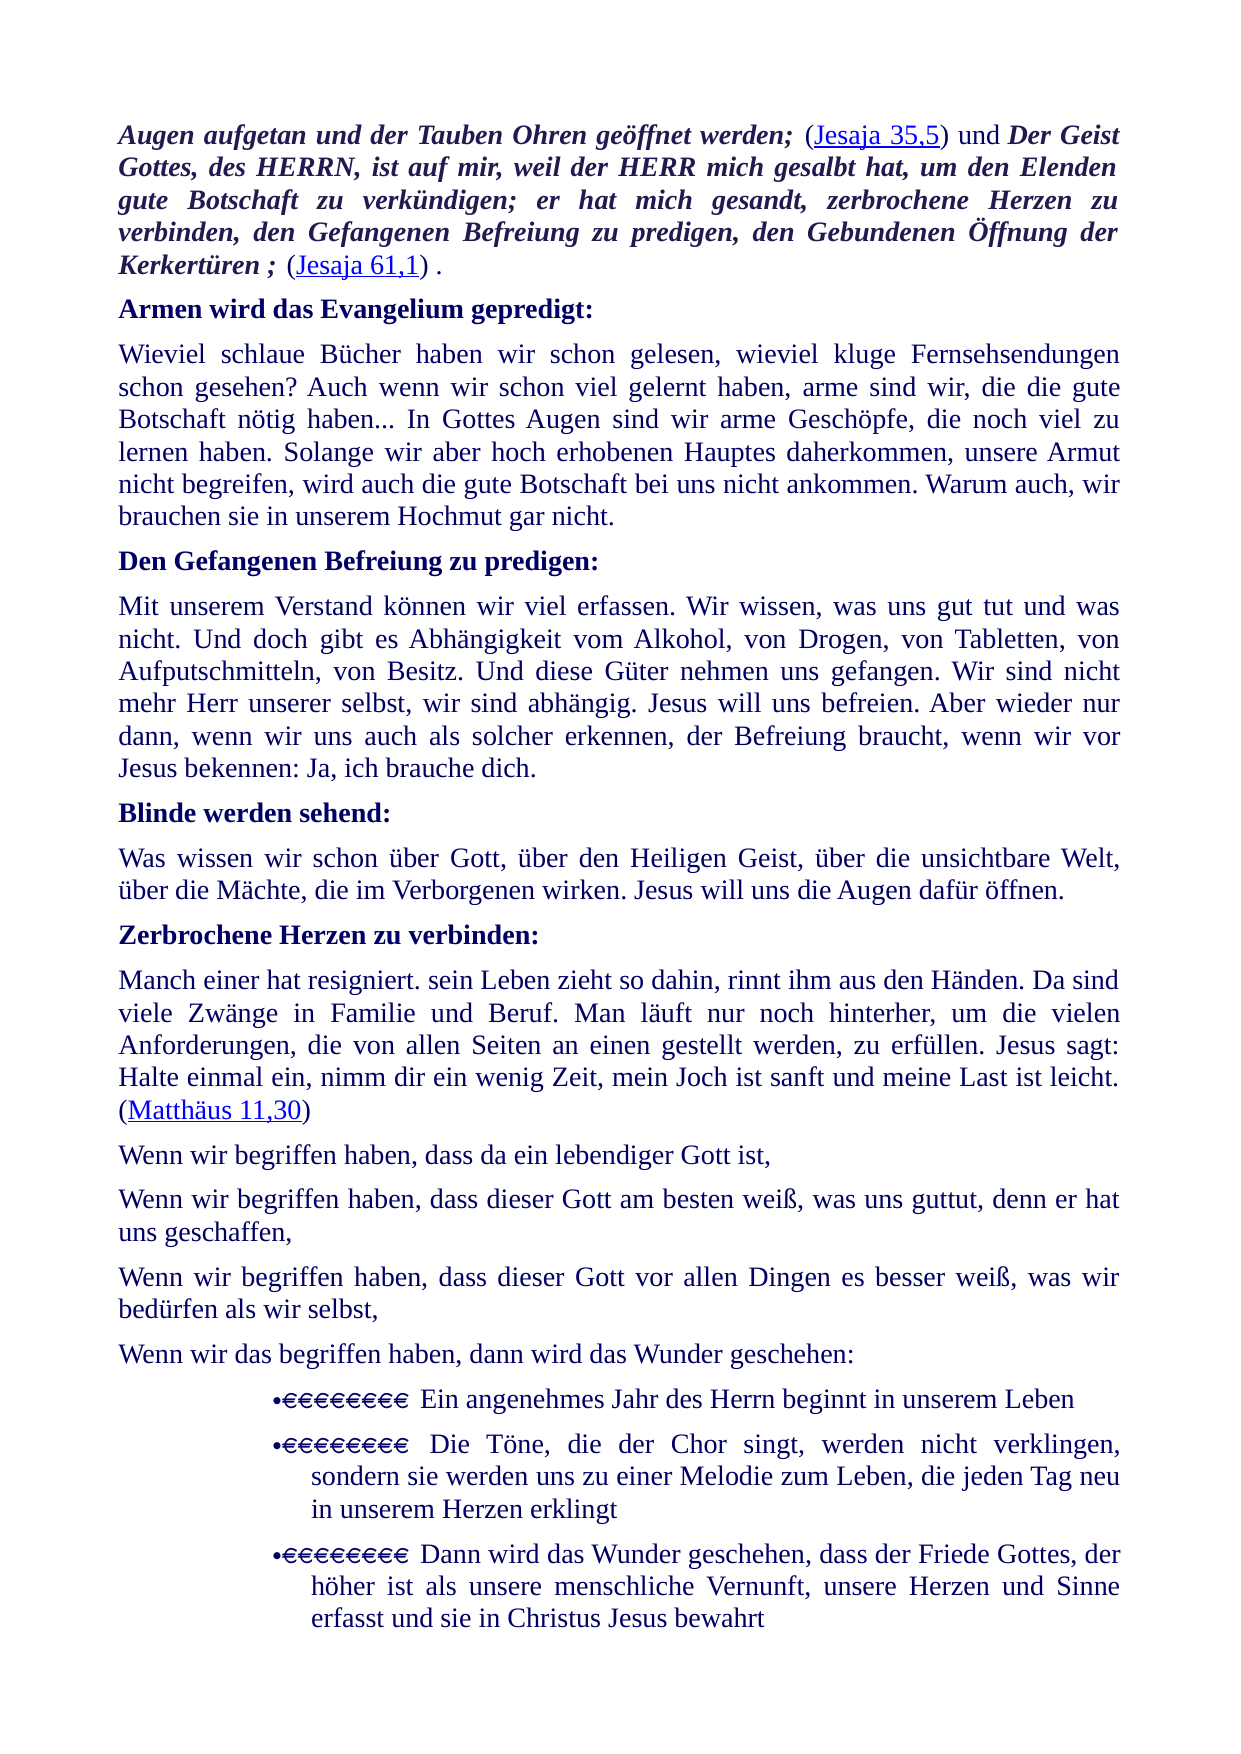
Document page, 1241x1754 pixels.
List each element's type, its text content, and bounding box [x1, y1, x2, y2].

text Wenn wir das begriffen haben, dann wird das Wunder geschehen: [118, 1337, 1122, 1369]
text Wieviel schlaue Bücher haben wir schon gelesen, wieviel kluge Fernsehsendungen schon gesehen? Auch wenn wir schon viel gelernt haben, arme sind wir, die die gute Botschaft nötig haben... In Gottes Augen sind wir arme Geschöpfe, die noch viel zu lernen haben. Solange wir aber hoch erhobenen Hauptes daherkommen, unsere Armut nicht begreifen, wird auch die gute Botschaft bei uns nicht ankommen. Warum auch, wir brauchen sie in unserem Hochmut gar nicht. [118, 337, 1122, 532]
text Armen wird das Evangelium gepredigt: [118, 293, 1122, 325]
text Den Gefangenen Befreiung zu predigen: [118, 544, 1122, 577]
text · Dann wird das Wunder geschehen, dass der Friede Gottes, der höher ist als unsere menschliche Vernunft, unsere Herzen und Sinne erfasst und sie in Christus Jesus bewahrt [273, 1537, 1122, 1634]
text · Die Töne, die der Chor singt, werden nicht verklingen, sondern sie werden uns zu einer Melodie zum Leben, die jeden Tag neu in unserem Herzen erklingt [273, 1427, 1122, 1524]
text Wenn wir begriffen haben, dass dieser Gott am besten weiß, was uns guttut, denn er hat uns geschaffen, [118, 1183, 1122, 1247]
text Blinde werden sehend: [118, 796, 1122, 828]
text Wenn wir begriffen haben, dass da ein lebendiger Gott ist, [118, 1138, 1122, 1170]
text Mit unserem Verstand können wir viel erfassen. Wir wissen, was uns gut tut und was nicht. Und doch gibt es Abhängigkeit vom Alkohol, von Drogen, von Tabletten, von Aufputschmitteln, von Besitz. Und diese Güter nehmen uns gefangen. Wir sind nicht mehr Herr unserer selbst, wir sind abhängig. Jesus will uns befreien. Aber wieder nur dann, wenn wir uns auch als solcher erkennen, der Befreiung braucht, wenn wir vor Jesus bekennen: Ja, ich brauche dich. [118, 589, 1122, 784]
text Manch einer hat resigniert. sein Leben zieht so dahin, rinnt ihm aus den Händen. Da sind viele Zwänge in Familie und Beruf. Man läuft nur noch hinterher, um die vielen Anforderungen, die von allen Seiten an einen gestellt werden, zu erfüllen. Jesus sagt: Halte einmal ein, nimm dir ein wenig Zeit, mein Joch ist sanft und meine Last ist leicht. (Matthäus 11,30) [118, 963, 1122, 1125]
text Augen aufgetan und der Tauben Ohren geöffnet werden; (Jesaja 35,5) und Der Geist Gottes, des HERRN, ist auf mir, weil der HERR mich gesalbt hat, um den Elenden gute Botschaft zu verkündigen; er hat mich gesandt, zerbrochene Herzen zu verbinden, den Gefangenen Befreiung zu predigen, den Gebundenen Öffnung der Kerkertüren ; (Jesaja 61,1) . [118, 118, 1122, 280]
text · Ein angenehmes Jahr des Herrn beginnt in unserem Leben [273, 1382, 1122, 1414]
text Zerbrochene Herzen zu verbinden: [118, 918, 1122, 951]
text Was wissen wir schon über Gott, über den Heiligen Geist, über die unsichtbare Welt, über die Mächte, die im Verborgenen wirken. Jesus will uns die Augen dafür öffnen. [118, 841, 1122, 906]
text Wenn wir begriffen haben, dass dieser Gott vor allen Dingen es besser weiß, was wir bedürfen als wir selbst, [118, 1260, 1122, 1325]
